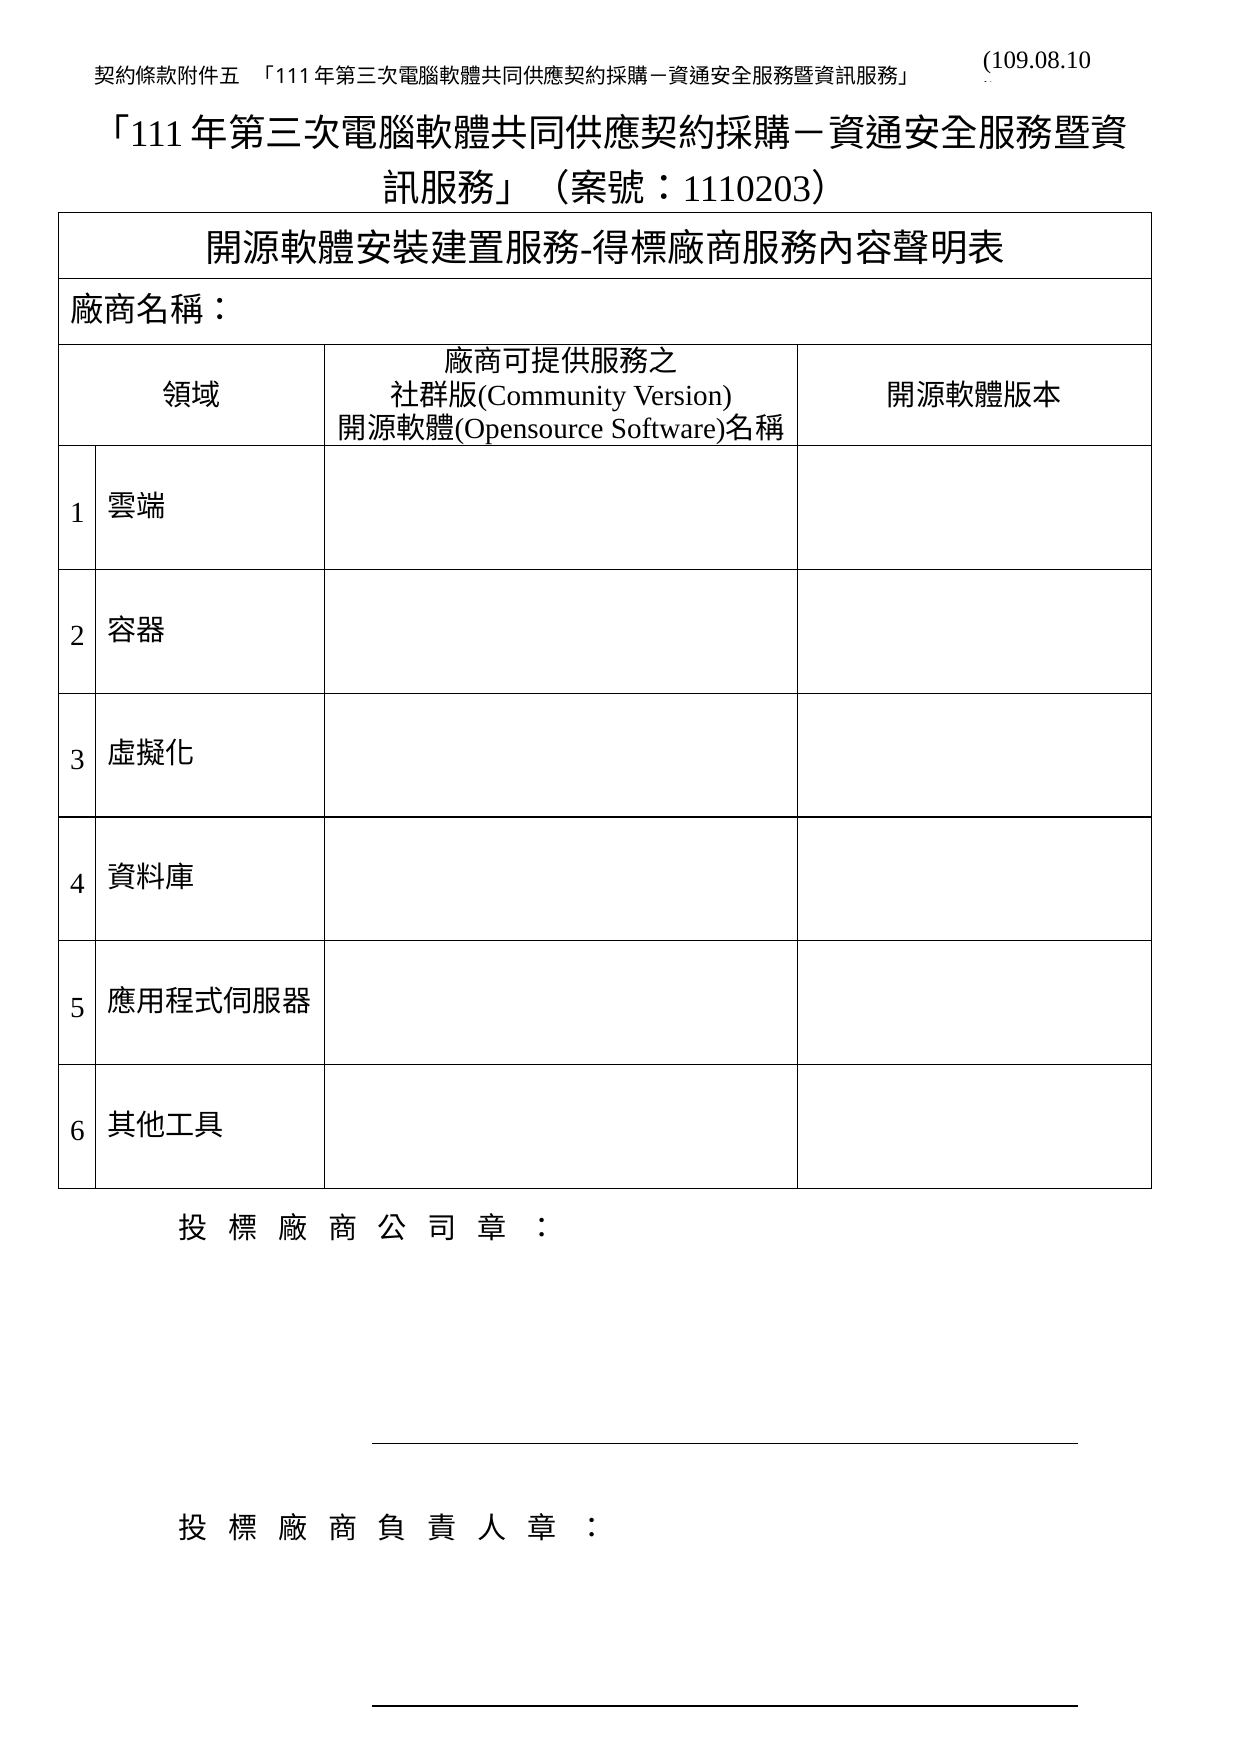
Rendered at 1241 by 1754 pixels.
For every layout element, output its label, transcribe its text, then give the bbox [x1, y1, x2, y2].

table_cell 容器 [96, 570, 324, 693]
table_cell [798, 1065, 1151, 1188]
table_cell 6 [59, 1065, 95, 1188]
table_cell [325, 446, 797, 569]
table_cell [325, 818, 797, 940]
table_cell 1 [59, 446, 95, 569]
text 投標廠商負責人章： [103, 1489, 1128, 1564]
table_cell [798, 694, 1151, 816]
table_cell 廠商名稱： [59, 279, 1151, 344]
text 投標廠商公司章： [103, 1189, 1128, 1264]
table_cell [325, 941, 797, 1064]
table_cell 虛擬化 [96, 694, 324, 816]
table_cell [798, 818, 1151, 940]
table_cell 領域 [59, 345, 324, 445]
text 「111年第三次電腦軟體共同供應契約採購－資通安全服務暨資訊服務」（案號：1110203） [103, 103, 1128, 212]
table_cell 雲端 [96, 446, 324, 569]
table_cell 廠商可提供服務之 社群版(Community Version) 開源軟體(Opensource Software)名稱 [325, 345, 797, 445]
table_cell [798, 446, 1151, 569]
table_cell [325, 1065, 797, 1188]
table_cell 5 [59, 941, 95, 1064]
table_cell 應用程式伺服器 [96, 941, 324, 1064]
table_cell [325, 694, 797, 816]
table_cell 3 [59, 694, 95, 816]
table_cell [798, 941, 1151, 1064]
table_cell 其他工具 [96, 1065, 324, 1188]
table_cell [798, 570, 1151, 693]
table_cell 資料庫 [96, 818, 324, 940]
table_cell 開源軟體版本 [798, 345, 1151, 445]
table_header 開源軟體安裝建置服務-得標廠商服務內容聲明表 [59, 213, 1151, 278]
text (109.08.10版) [983, 46, 1128, 82]
table_cell [325, 570, 797, 693]
table_cell 4 [59, 818, 95, 940]
table_cell 2 [59, 570, 95, 693]
